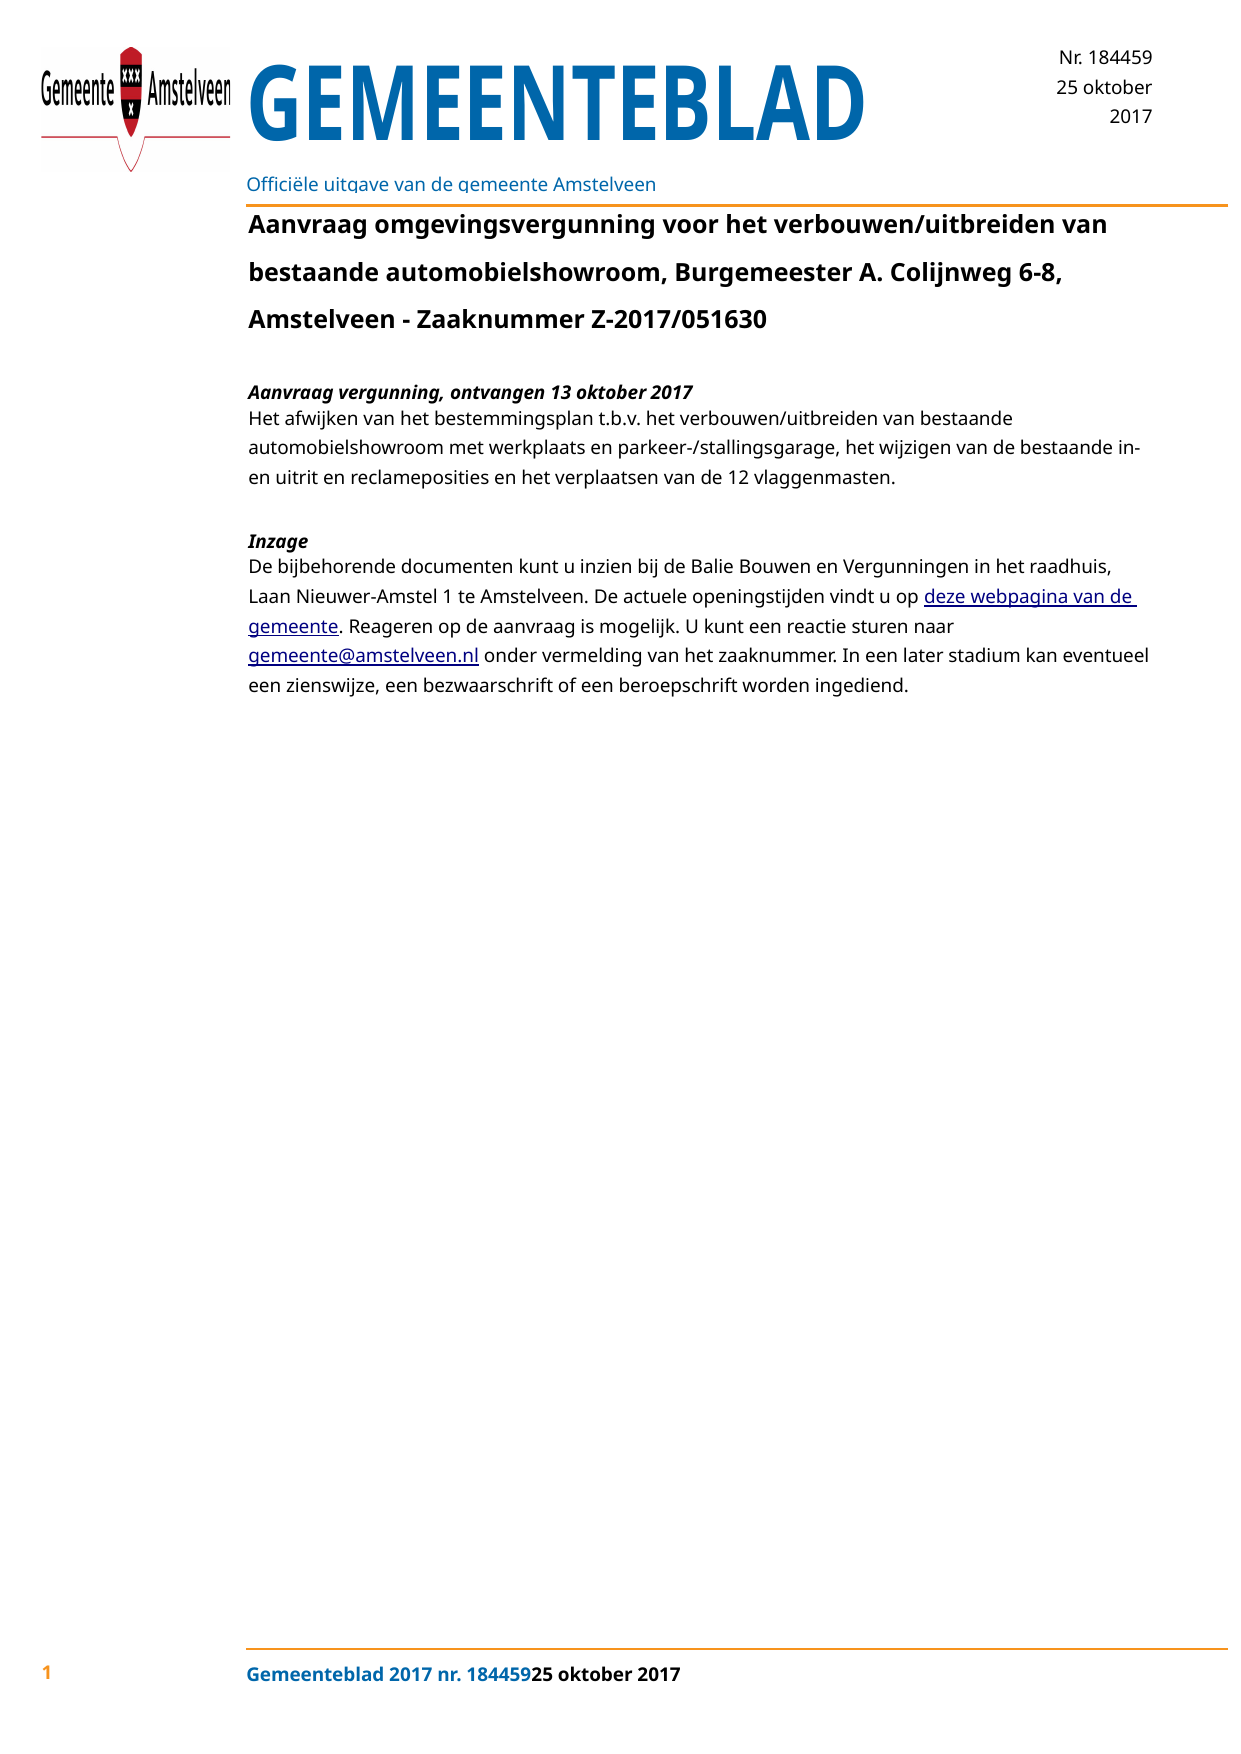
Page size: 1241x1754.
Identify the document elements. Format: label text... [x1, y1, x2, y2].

text Aanvraag omgevingsvergunning voor het verbouwen/uitbreiden van bestaande automobielshowroom, Burgemeester A. Colijnweg 6-8, Amstelveen - Zaaknummer Z-2017/051630 [248, 207, 1152, 336]
text Aanvraag vergunning, ontvangen 13 oktober 2017 [248, 379, 1152, 405]
text Het afwijken van het bestemmingsplan t.b.v. het verbouwen/uitbreiden van bestaande automobielshowroom met werkplaats en parkeer-/stallingsgarage, het wijzigen van de bestaande in- en uitrit en reclameposities en het verplaatsen van de 12 vlaggenmasten. [248, 405, 1152, 490]
text De bijbehorende documenten kunt u inzien bij de Balie Bouwen en Vergunningen in het raadhuis, Laan Nieuwer-Amstel 1 te Amstelveen. De actuele openingstijden vindt u op deze webpagina van de gemeente. Reageren op de aanvraag is mogelijk. U kunt een reactie sturen naar gemeente@amstelveen.nl onder vermelding van het zaaknummer. In een later stadium kan eventueel een zienswijze, een bezwaarschrift of een beroepschrift worden ingediend. [248, 554, 1152, 698]
text Inzage [248, 528, 1152, 554]
picture [41, 47, 231, 172]
